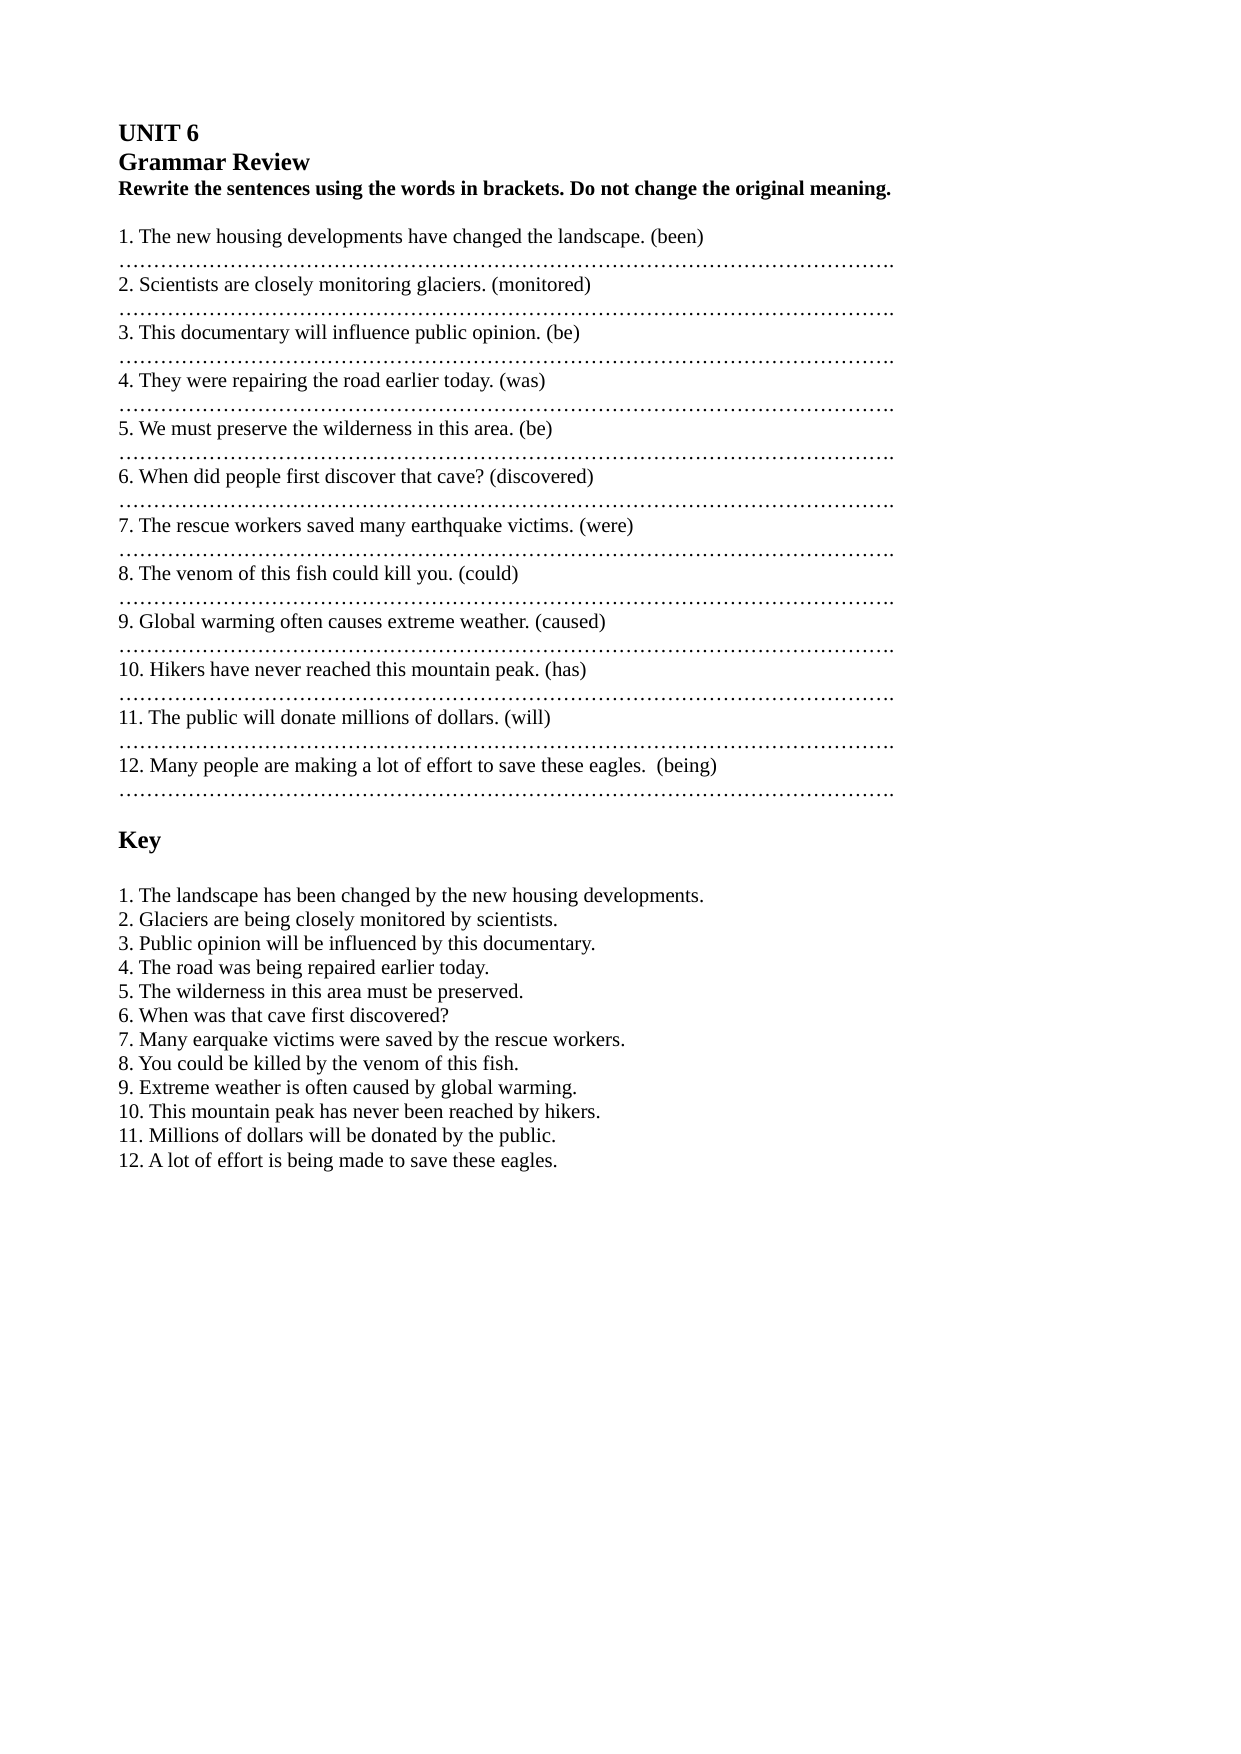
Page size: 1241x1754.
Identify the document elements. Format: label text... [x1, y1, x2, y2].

text 7. The rescue workers saved many earthquake victims. (were) [118, 512, 1122, 537]
text 6. When did people first discover that cave? (discovered) [118, 464, 1122, 488]
text …………………………………………………………………………………………………. [118, 296, 1122, 320]
text Key [118, 825, 1122, 854]
text 1. The landscape has been changed by the new housing developments. [118, 883, 1122, 907]
text UNIT 6 [118, 118, 1122, 147]
text 4. The road was being repaired earlier today. [118, 955, 1122, 979]
text 11. The public will donate millions of dollars. (will) [118, 705, 1122, 729]
text …………………………………………………………………………………………………. [118, 392, 1122, 416]
text 12. Many people are making a lot of effort to save these eagles. (being) [118, 753, 1122, 777]
text Rewrite the sentences using the words in brackets. Do not change the original meaning. [118, 176, 1122, 200]
text 2. Glaciers are being closely monitored by scientists. [118, 907, 1122, 931]
text 11. Millions of dollars will be donated by the public. [118, 1123, 1122, 1147]
text 6. When was that cave first discovered? [118, 1003, 1122, 1027]
text 1. The new housing developments have changed the landscape. (been) [118, 224, 1122, 248]
text 7. Many earquake victims were saved by the rescue workers. [118, 1027, 1122, 1051]
text …………………………………………………………………………………………………. [118, 537, 1122, 561]
text 8. The venom of this fish could kill you. (could) [118, 561, 1122, 585]
text 2. Scientists are closely monitoring glaciers. (monitored) [118, 272, 1122, 296]
text Grammar Review [118, 147, 1122, 176]
text …………………………………………………………………………………………………. [118, 729, 1122, 753]
text 10. This mountain peak has never been reached by hikers. [118, 1099, 1122, 1123]
text …………………………………………………………………………………………………. [118, 248, 1122, 272]
text 4. They were repairing the road earlier today. (was) [118, 368, 1122, 392]
text 8. You could be killed by the venom of this fish. [118, 1051, 1122, 1075]
text …………………………………………………………………………………………………. [118, 585, 1122, 609]
text 5. The wilderness in this area must be preserved. [118, 979, 1122, 1003]
text 9. Extreme weather is often caused by global warming. [118, 1075, 1122, 1099]
text …………………………………………………………………………………………………. [118, 440, 1122, 464]
text …………………………………………………………………………………………………. [118, 777, 1122, 801]
text …………………………………………………………………………………………………. [118, 633, 1122, 657]
text 12. A lot of effort is being made to save these eagles. [118, 1147, 1122, 1172]
text 3. This documentary will influence public opinion. (be) [118, 320, 1122, 344]
text 10. Hikers have never reached this mountain peak. (has) [118, 657, 1122, 681]
text …………………………………………………………………………………………………. [118, 681, 1122, 705]
text 9. Global warming often causes extreme weather. (caused) [118, 609, 1122, 633]
text …………………………………………………………………………………………………. [118, 344, 1122, 368]
text 5. We must preserve the wilderness in this area. (be) [118, 416, 1122, 440]
text 3. Public opinion will be influenced by this documentary. [118, 931, 1122, 955]
text …………………………………………………………………………………………………. [118, 488, 1122, 512]
